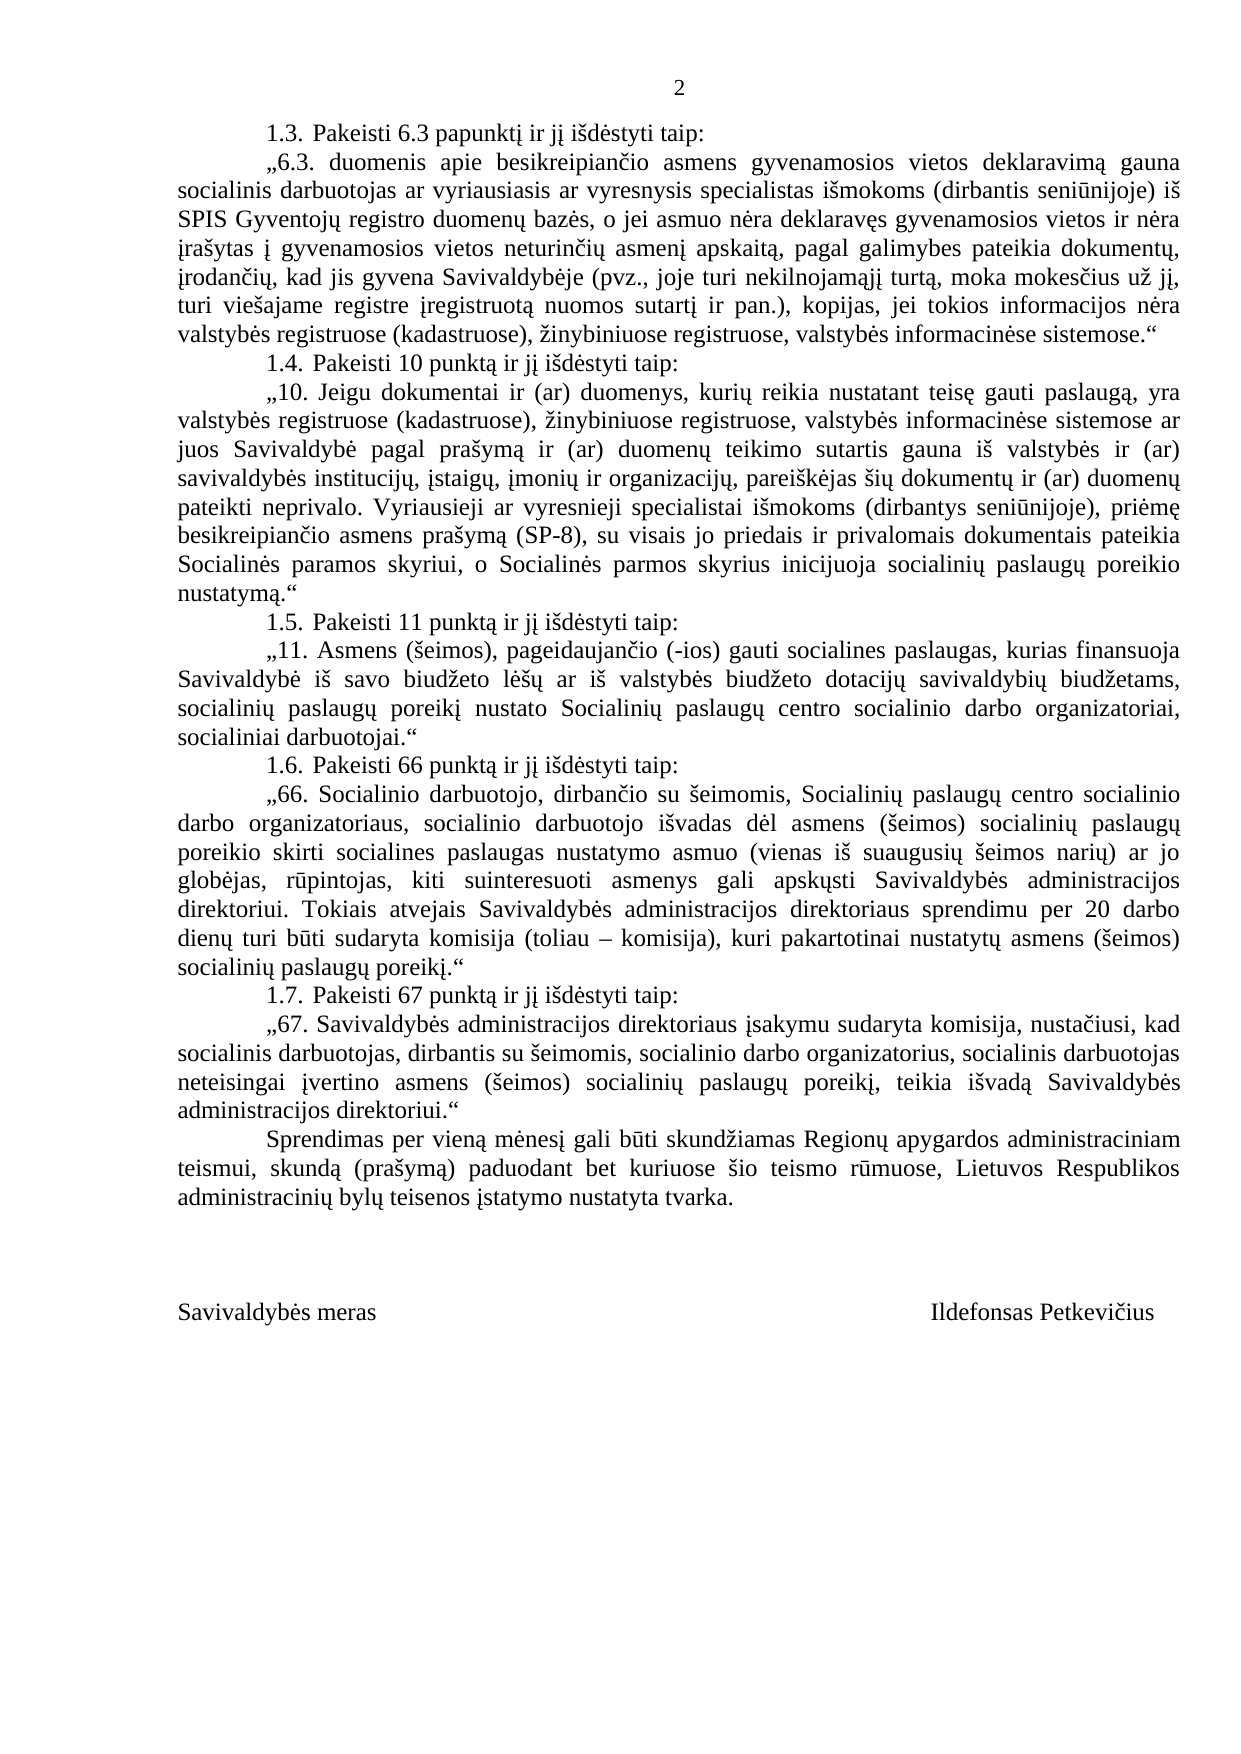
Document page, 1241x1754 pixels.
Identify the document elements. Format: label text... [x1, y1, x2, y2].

text „67. Savivaldybės administracijos direktoriaus įsakymu sudaryta komisija, nustačiusi, kad socialinis darbuotojas, dirbantis su šeimomis, socialinio darbo organizatorius, socialinis darbuotojas neteisingai įvertino asmens (šeimos) socialinių paslaugų poreikį, teikia išvadą Savivaldybės administracijos direktoriui.“ [177, 1009, 1181, 1124]
text 1.3. Pakeisti 6.3 papunktį ir jį išdėstyti taip: [177, 118, 1181, 147]
text Sprendimas per vieną mėnesį gali būti skundžiamas Regionų apygardos administraciniam teismui, skundą (prašymą) paduodant bet kuriuose šio teismo rūmuose, Lietuvos Respublikos administracinių bylų teisenos įstatymo nustatyta tvarka. [177, 1124, 1181, 1211]
text 1.5. Pakeisti 11 punktą ir jį išdėstyti taip: [177, 607, 1181, 636]
text 1.6. Pakeisti 66 punktą ir jį išdėstyti taip: [177, 751, 1181, 779]
text „66. Socialinio darbuotojo, dirbančio su šeimomis, Socialinių paslaugų centro socialinio darbo organizatoriaus, socialinio darbuotojo išvadas dėl asmens (šeimos) socialinių paslaugų poreikio skirti socialines paslaugas nustatymo asmuo (vienas iš suaugusių šeimos narių) ar jo globėjas, rūpintojas, kiti suinteresuoti asmenys gali apskųsti Savivaldybės administracijos direktoriui. Tokiais atvejais Savivaldybės administracijos direktoriaus sprendimu per 20 darbo dienų turi būti sudaryta komisija (toliau – komisija), kuri pakartotinai nustatytų asmens (šeimos) socialinių paslaugų poreikį.“ [177, 779, 1181, 981]
text Savivaldybės meras Ildefonsas Petkevičius [177, 1297, 1181, 1326]
text „11. Asmens (šeimos), pageidaujančio (-ios) gauti socialines paslaugas, kurias finansuoja Savivaldybė iš savo biudžeto lėšų ar iš valstybės biudžeto dotacijų savivaldybių biudžetams, socialinių paslaugų poreikį nustato Socialinių paslaugų centro socialinio darbo organizatoriai, socialiniai darbuotojai.“ [177, 636, 1181, 751]
text „10. Jeigu dokumentai ir (ar) duomenys, kurių reikia nustatant teisę gauti paslaugą, yra valstybės registruose (kadastruose), žinybiniuose registruose, valstybės informacinėse sistemose ar juos Savivaldybė pagal prašymą ir (ar) duomenų teikimo sutartis gauna iš valstybės ir (ar) savivaldybės institucijų, įstaigų, įmonių ir organizacijų, pareiškėjas šių dokumentų ir (ar) duomenų pateikti neprivalo. Vyriausieji ar vyresnieji specialistai išmokoms (dirbantys seniūnijoje), priėmę besikreipiančio asmens prašymą (SP-8), su visais jo priedais ir privalomais dokumentais pateikia Socialinės paramos skyriui, o Socialinės parmos skyrius inicijuoja socialinių paslaugų poreikio nustatymą.“ [177, 377, 1181, 607]
text 1.7. Pakeisti 67 punktą ir jį išdėstyti taip: [177, 981, 1181, 1009]
text 1.4. Pakeisti 10 punktą ir jį išdėstyti taip: [177, 348, 1181, 377]
text „6.3. duomenis apie besikreipiančio asmens gyvenamosios vietos deklaravimą gauna socialinis darbuotojas ar vyriausiasis ar vyresnysis specialistas išmokoms (dirbantis seniūnijoje) iš SPIS Gyventojų registro duomenų bazės, o jei asmuo nėra deklaravęs gyvenamosios vietos ir nėra įrašytas į gyvenamosios vietos neturinčių asmenį apskaitą, pagal galimybes pateikia dokumentų, įrodančių, kad jis gyvena Savivaldybėje (pvz., joje turi nekilnojamąjį turtą, moka mokesčius už jį, turi viešajame registre įregistruotą nuomos sutartį ir pan.), kopijas, jei tokios informacijos nėra valstybės registruose (kadastruose), žinybiniuose registruose, valstybės informacinėse sistemose.“ [177, 147, 1181, 348]
